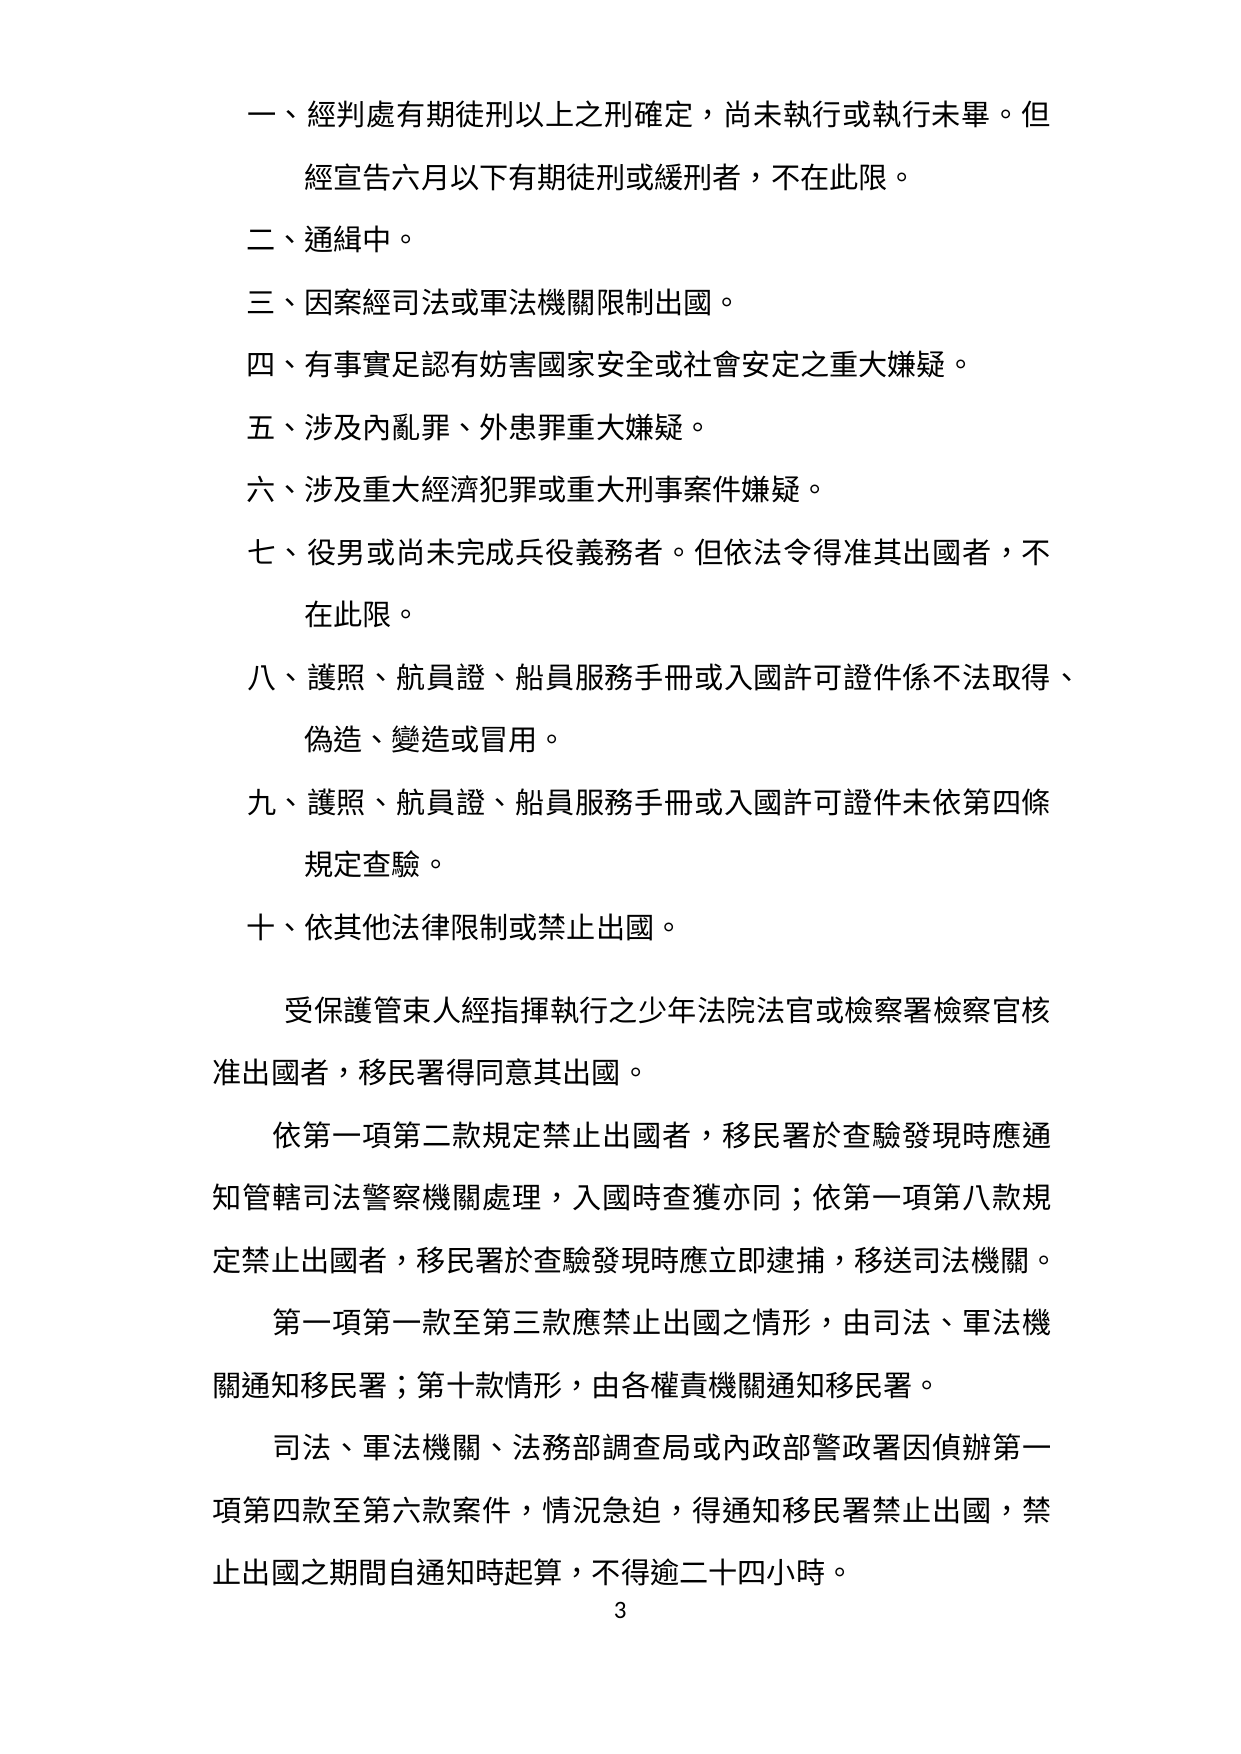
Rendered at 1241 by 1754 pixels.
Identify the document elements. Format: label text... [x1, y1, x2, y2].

text 第一項第一款至第三款應禁止出國之情形，由司法、軍法機關通知移民署；第十款情形，由各權責機關通知移民署。 [212, 1279, 1053, 1404]
text 依第一項第二款規定禁止出國者，移民署於查驗發現時應通知管轄司法警察機關處理，入國時查獲亦同；依第一項第八款規定禁止出國者，移民署於查驗發現時應立即逮捕，移送司法機關。 [212, 1092, 1053, 1279]
text 二、通緝中。 [187, 217, 1053, 279]
text 八、護照、航員證、船員服務手冊或入國許可證件係不法取得、偽造、變造或冒用。 [187, 654, 1053, 779]
text 七、役男或尚未完成兵役義務者。但依法令得准其出國者，不在此限。 [187, 529, 1053, 654]
text 五、涉及內亂罪、外患罪重大嫌疑。 [187, 404, 1053, 467]
text 一、經判處有期徒刑以上之刑確定，尚未執行或執行未畢。但經宣告六月以下有期徒刑或緩刑者，不在此限。 [187, 92, 1053, 217]
text 九、護照、航員證、船員服務手冊或入國許可證件未依第四條規定查驗。 [187, 779, 1053, 904]
text 十、依其他法律限制或禁止出國。 [187, 904, 1053, 967]
text 四、有事實足認有妨害國家安全或社會安定之重大嫌疑。 [187, 342, 1053, 404]
text 司法、軍法機關、法務部調查局或內政部警政署因偵辦第一項第四款至第六款案件，情況急迫，得通知移民署禁止出國，禁止出國之期間自通知時起算，不得逾二十四小時。 [212, 1404, 1053, 1592]
text 三、因案經司法或軍法機關限制出國。 [187, 279, 1053, 342]
text 受保護管束人經指揮執行之少年法院法官或檢察署檢察官核准出國者，移民署得同意其出國。 [212, 967, 1053, 1092]
text 六、涉及重大經濟犯罪或重大刑事案件嫌疑。 [187, 467, 1053, 529]
